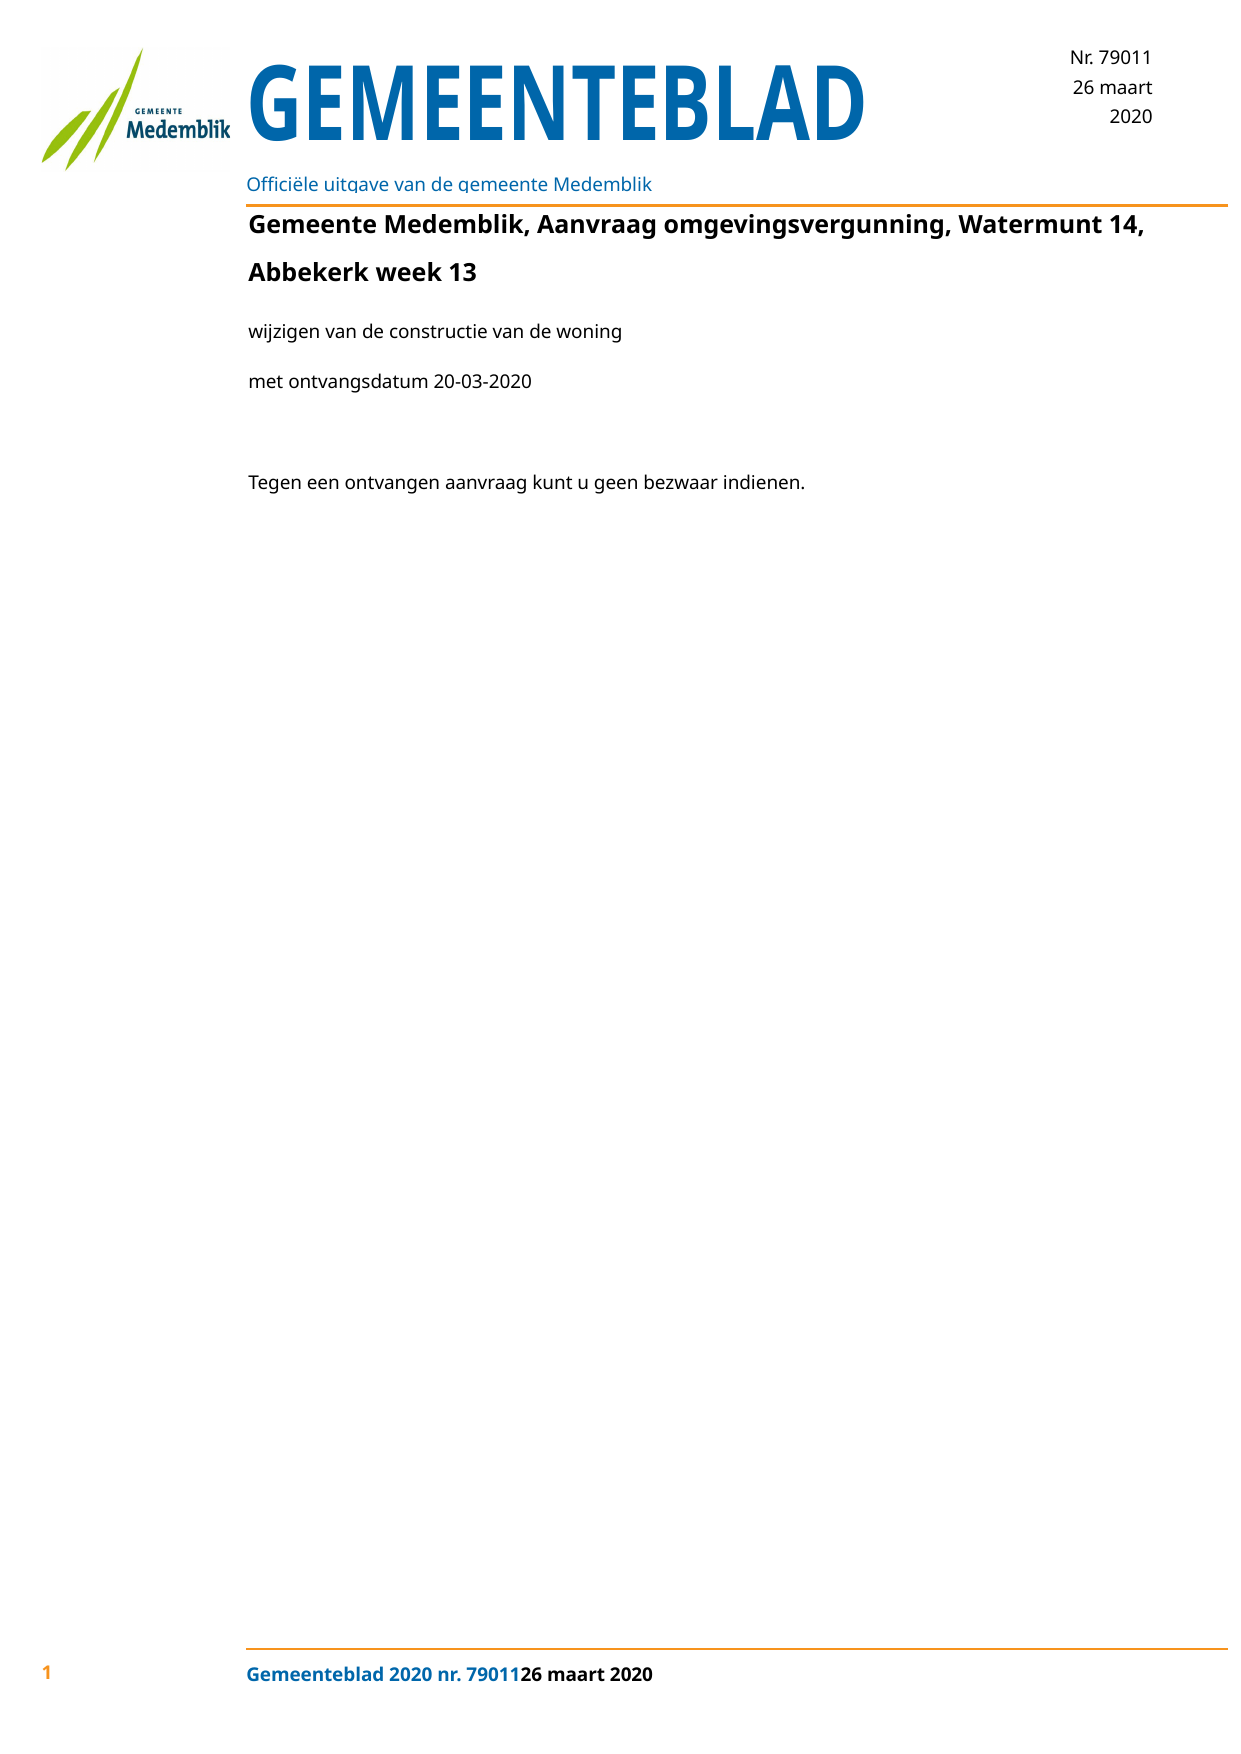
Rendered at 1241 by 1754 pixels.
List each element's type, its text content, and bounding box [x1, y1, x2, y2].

text wijzigen van de constructie van de woning [248, 318, 1152, 344]
picture [41, 47, 231, 172]
text Gemeente Medemblik, Aanvraag omgevingsvergunning, Watermunt 14, Abbekerk week 13 [248, 207, 1152, 288]
text Tegen een ontvangen aanvraag kunt u geen bezwaar indienen. [248, 469, 1152, 495]
text met ontvangsdatum 20-03-2020 [248, 368, 1152, 394]
